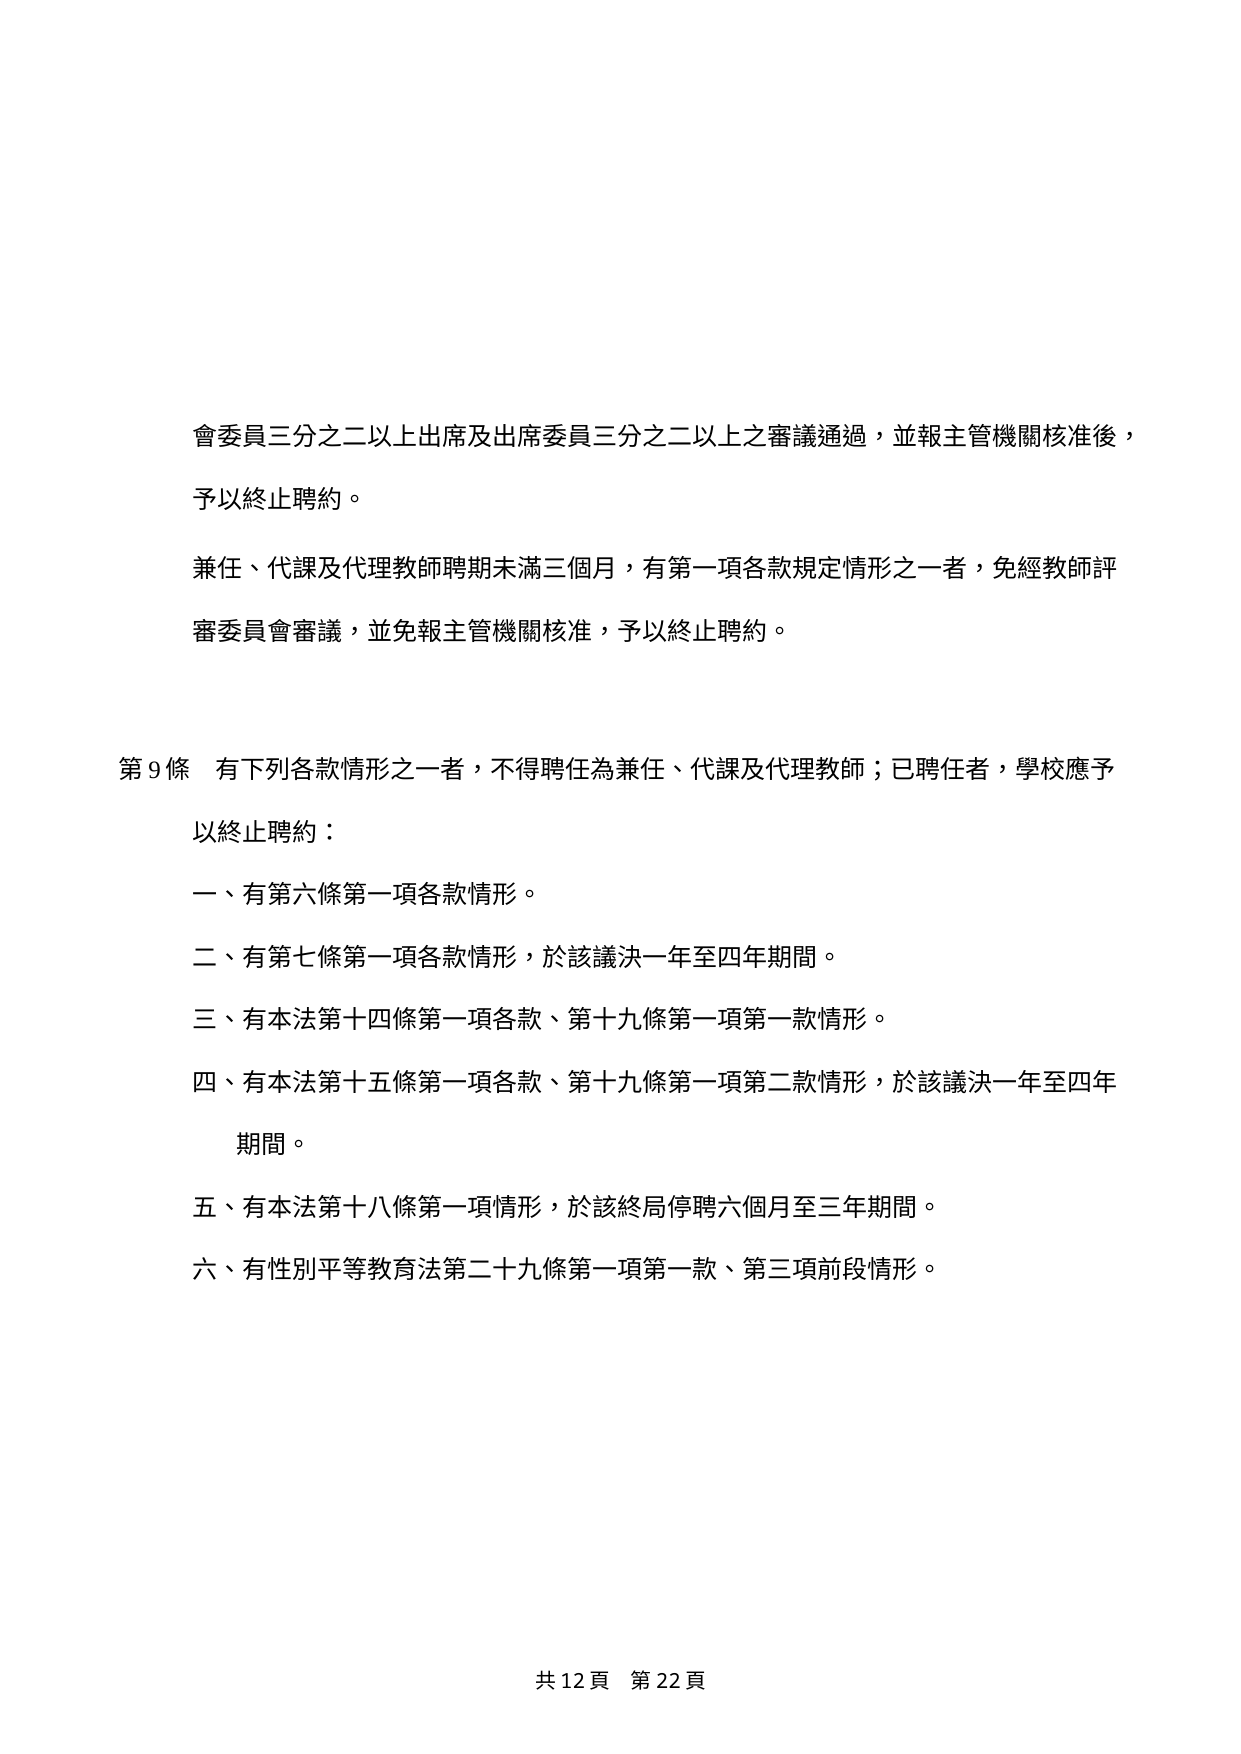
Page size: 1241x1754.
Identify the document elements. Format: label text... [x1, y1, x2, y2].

text 四、有本法第十五條第一項各款、第十九條第一項第二款情形，於該議決一年至四年期間。 [192, 1039, 1122, 1164]
text 兼任、代課及代理教師聘期未滿三個月，有第一項各款規定情形之一者，免經教師評審委員會審議，並免報主管機關核准，予以終止聘約。 [192, 525, 1122, 650]
text 五、有本法第十八條第一項情形，於該終局停聘六個月至三年期間。 [192, 1164, 1122, 1226]
text 第9條 有下列各款情形之一者，不得聘任為兼任、代課及代理教師；已聘任者，學校應予以終止聘約： [118, 726, 1122, 851]
text 兼任、代課及代理教師聘期在三個月以上，有第一項第三款或第四款規定情形之一者，應經教師評審委員會委員三分之二以上出席及出席委員二分之一以上之審議通過，並報主管機關核准後，予以終止聘約；有第一項第五款規定情形者，應經教師評審委員會委員三分之二以上出席及出席委員三分之二以上之審議通過，並報主管機關核准後，予以終止聘約。 [192, 393, 1122, 518]
text 一、有第六條第一項各款情形。 [192, 851, 1122, 914]
text 三、有本法第十四條第一項各款、第十九條第一項第一款情形。 [192, 976, 1122, 1039]
text 六、有性別平等教育法第二十九條第一項第一款、第三項前段情形。 [192, 1226, 1122, 1289]
text 二、有第七條第一項各款情形，於該議決一年至四年期間。 [192, 914, 1122, 976]
